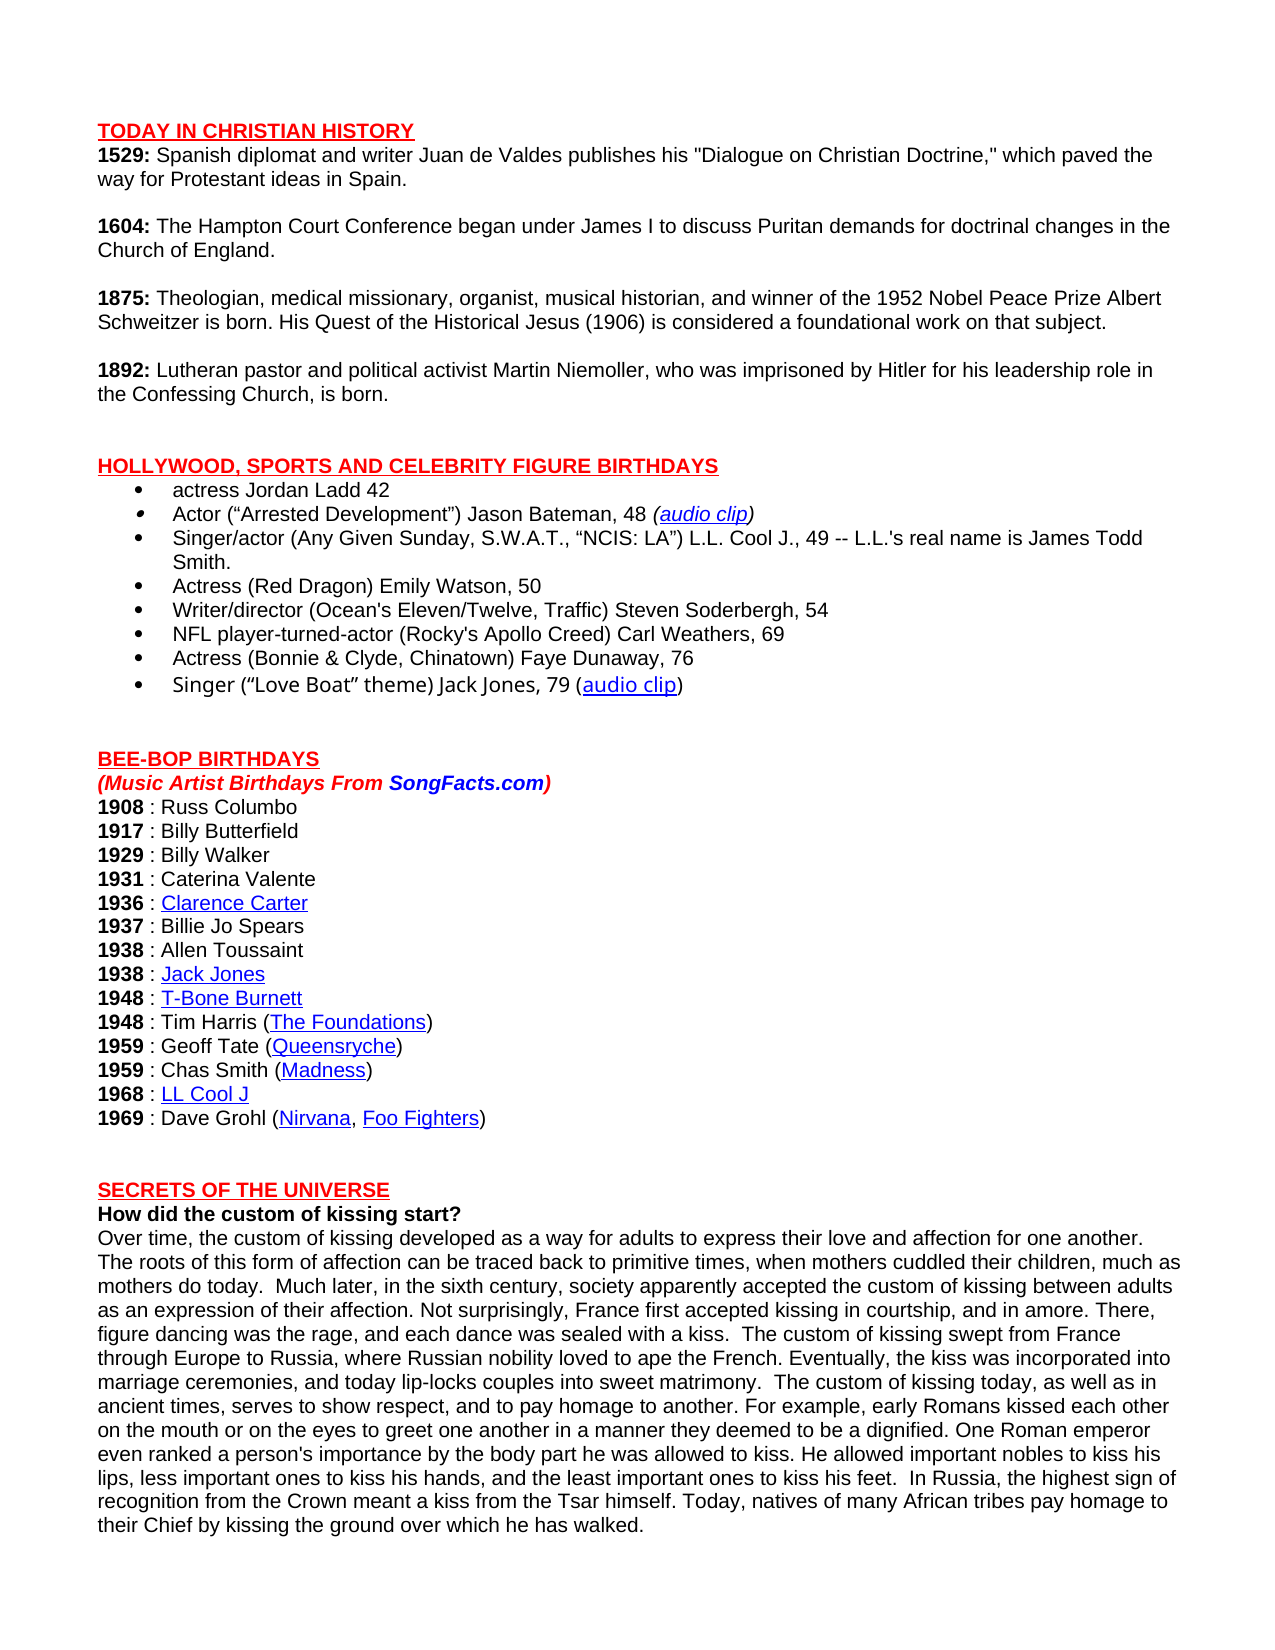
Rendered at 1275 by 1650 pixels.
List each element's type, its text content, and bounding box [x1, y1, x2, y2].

text BEE-BOP BIRTHDAYS [97, 747, 1185, 771]
text Over time, the custom of kissing developed as a way for adults to express their love and affection for one another. The roots of this form of affection can be traced back to primitive times, when mothers cuddled their children, much as mothers do today. Much later, in the sixth century, society apparently accepted the custom of kissing between adults as an expression of their affection. Not surprisingly, France first accepted kissing in courtship, and in amore. There, figure dancing was the rage, and each dance was sealed with a kiss. The custom of kissing swept from France through Europe to Russia, where Russian nobility loved to ape the French. Eventually, the kiss was incorporated into marriage ceremonies, and today lip-locks couples into sweet matrimony. The custom of kissing today, as well as in ancient times, serves to show respect, and to pay homage to another. For example, early Romans kissed each other on the mouth or on the eyes to greet one another in a manner they deemed to be a dignified. One Roman emperor even ranked a person's importance by the body part he was allowed to kiss. He allowed important nobles to kiss his lips, less important ones to kiss his hands, and the least important ones to kiss his feet. In Russia, the highest sign of recognition from the Crown meant a kiss from the Tsar himself. Today, natives of many African tribes pay homage to their Chief by kissing the ground over which he has walked. [97, 1226, 1185, 1537]
text 1936 : Clarence Carter [97, 890, 1185, 914]
list Actress (Bonnie & Clyde, Chinatown) Faye Dunaway, 76 [135, 646, 1185, 670]
text How did the custom of kissing start? [97, 1202, 1185, 1226]
text 1959 : Geoff Tate (Queensryche) [97, 1034, 1185, 1058]
text 1968 : LL Cool J [97, 1082, 1185, 1106]
text 1917 : Billy Butterfield [97, 818, 1185, 842]
text 1959 : Chas Smith (Madness) [97, 1058, 1185, 1082]
text 1892: Lutheran pastor and political activist Martin Niemoller, who was imprisoned by Hitler for his leadership role in the Confessing Church, is born. [97, 358, 1185, 406]
text (Music Artist Birthdays From SongFacts.com) [97, 771, 1185, 794]
text 1937 : Billie Jo Spears [97, 914, 1185, 938]
text 1908 : Russ Columbo [97, 794, 1185, 818]
text HOLLYWOOD, SPORTS AND CELEBRITY FIGURE BIRTHDAYS [97, 454, 1185, 478]
text 1931 : Caterina Valente [97, 866, 1185, 890]
text TODAY IN CHRISTIAN HISTORY [97, 118, 1185, 142]
list Actor (“Arrested Development”) Jason Bateman, 48 (audio clip) [135, 502, 1185, 526]
text 1948 : T-Bone Burnett [97, 986, 1185, 1010]
list NFL player-turned-actor (Rocky's Apollo Creed) Carl Weathers, 69 [135, 622, 1185, 646]
list Writer/director (Ocean's Eleven/Twelve, Traffic) Steven Soderbergh, 54 [135, 598, 1185, 622]
text 1929 : Billy Walker [97, 842, 1185, 866]
text 1969 : Dave Grohl (Nirvana, Foo Fighters) [97, 1106, 1185, 1130]
list Actress (Red Dragon) Emily Watson, 50 [135, 574, 1185, 598]
text 1948 : Tim Harris (The Foundations) [97, 1010, 1185, 1034]
text 1938 : Jack Jones [97, 962, 1185, 986]
list Singer (“Love Boat” theme) Jack Jones, 79 (audio clip) [135, 670, 1185, 699]
text 1604: The Hampton Court Conference began under James I to discuss Puritan demands for doctrinal changes in the Church of England. [97, 214, 1185, 262]
text SECRETS OF THE UNIVERSE [97, 1178, 1185, 1202]
list actress Jordan Ladd 42 [135, 478, 1185, 502]
text 1938 : Allen Toussaint [97, 938, 1185, 962]
list Singer/actor (Any Given Sunday, S.W.A.T., “NCIS: LA”) L.L. Cool J., 49 -- L.L.'s real name is James Todd Smith. [135, 526, 1185, 574]
text 1875: Theologian, medical missionary, organist, musical historian, and winner of the 1952 Nobel Peace Prize Albert Schweitzer is born. His Quest of the Historical Jesus (1906) is considered a foundational work on that subject. [97, 286, 1185, 334]
text 1529: Spanish diplomat and writer Juan de Valdes publishes his "Dialogue on Christian Doctrine," which paved the way for Protestant ideas in Spain. [97, 142, 1185, 190]
